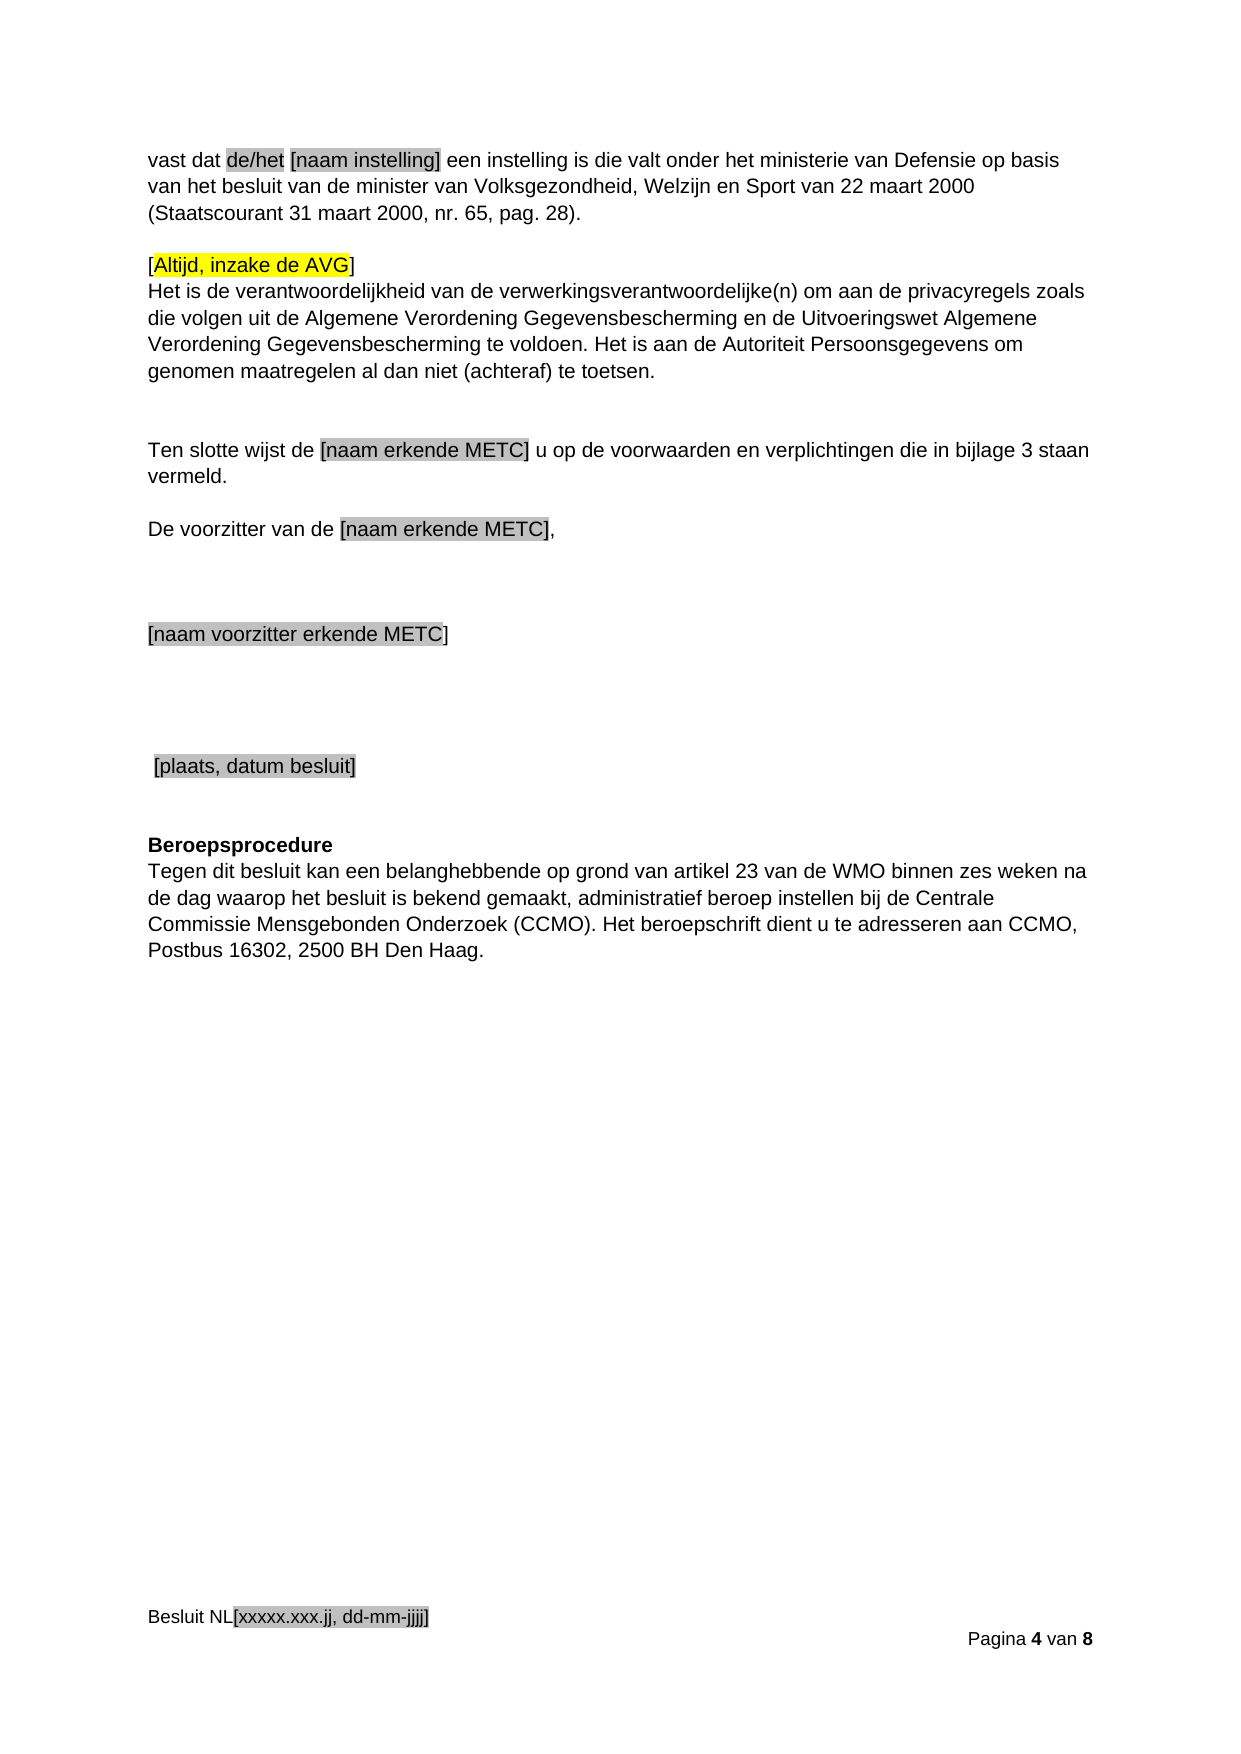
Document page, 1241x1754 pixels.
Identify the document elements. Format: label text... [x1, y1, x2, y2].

text vast dat de/het [naam instelling] een instelling is die valt onder het ministerie van Defensie op basis van het besluit van de minister van Volksgezondheid, Welzijn en Sport van 22 maart 2000 (Staatscourant 31 maart 2000, nr. 65, pag. 28). [148, 148, 1093, 224]
text Beroepsprocedure [148, 833, 1093, 857]
text De voorzitter van de [naam erkende METC], [148, 517, 1093, 541]
text [plaats, datum besluit] [148, 754, 1093, 778]
text Ten slotte wijst de [naam erkende METC] u op de voorwaarden en verplichtingen die in bijlage 3 staan vermeld. [148, 437, 1093, 488]
text [naam voorzitter erkende METC] [148, 622, 1093, 646]
text [Altijd, inzake de AVG] Het is de verantwoordelijkheid van de verwerkingsverantwoordelijke(n) om aan de privacyregels zoals die volgen uit de Algemene Verordening Gegevensbescherming en de Uitvoeringswet Algemene Verordening Gegevensbescherming te voldoen. Het is aan de Autoriteit Persoonsgegevens om genomen maatregelen al dan niet (achteraf) te toetsen. [148, 253, 1093, 382]
text Tegen dit besluit kan een belanghebbende op grond van artikel 23 van de WMO binnen zes weken na de dag waarop het besluit is bekend gemaakt, administratief beroep instellen bij de Centrale Commissie Mensgebonden Onderzoek (CCMO). Het beroepschrift dient u te adresseren aan CCMO, Postbus 16302, 2500 BH Den Haag. [148, 859, 1093, 962]
